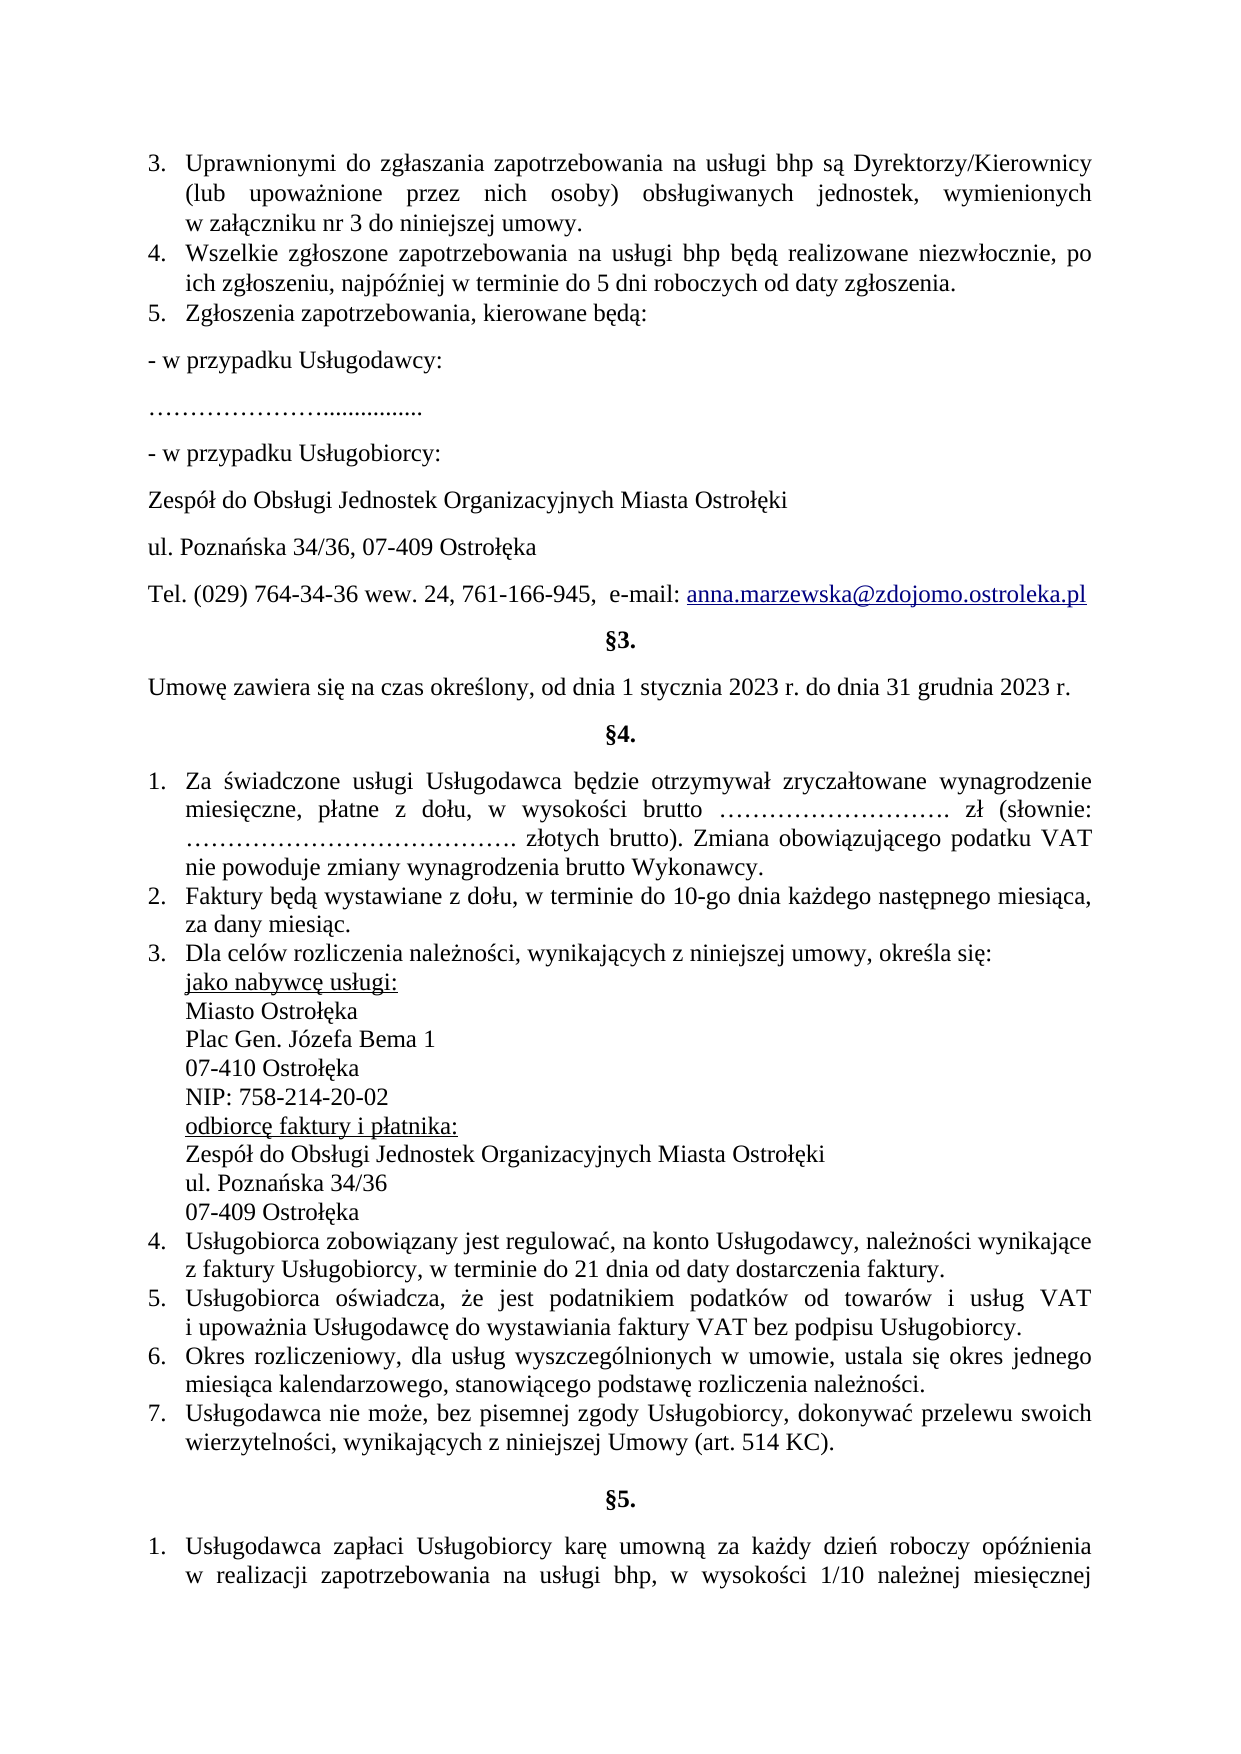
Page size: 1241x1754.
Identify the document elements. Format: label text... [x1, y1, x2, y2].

text NIP: 758-214-20-02 [148, 1082, 1093, 1111]
list jako nabywcę usługi: [185, 967, 1093, 996]
text 07-409 Ostrołęka [148, 1197, 1093, 1226]
list Za świadczone usługi Usługodawca będzie otrzymywał zryczałtowane wynagrodzenie miesięczne, płatne z dołu, w wysokości brutto ………………………. zł (słownie: …………………………………. złotych brutto). Zmiana obowiązującego podatku VAT nie powoduje zmiany wynagrodzenia brutto Wykonawcy. [148, 766, 1093, 881]
text §5. [148, 1484, 1093, 1513]
list Wszelkie zgłoszone zapotrzebowania na usługi bhp będą realizowane niezwłocznie, po ich zgłoszeniu, najpóźniej w terminie do 5 dni roboczych od daty zgłoszenia. [148, 238, 1093, 297]
list Usługobiorca oświadcza, że jest podatnikiem podatków od towarów i usług VAT i upoważnia Usługodawcę do wystawiania faktury VAT bez podpisu Usługobiorcy. [148, 1283, 1093, 1341]
text - w przypadku Usługodawcy: [148, 345, 1093, 374]
text ul. Poznańska 34/36 [148, 1168, 1093, 1197]
list Usługodawca zapłaci Usługobiorcy karę umowną za każdy dzień roboczy opóźnienia w realizacji zapotrzebowania na usługi bhp, w wysokości 1/10 należnej miesięcznej [148, 1531, 1093, 1589]
text 07-410 Ostrołęka [148, 1053, 1093, 1082]
list Dla celów rozliczenia należności, wynikających z niniejszej umowy, określa się: [148, 938, 1093, 967]
text - w przypadku Usługobiorcy: [148, 438, 1093, 467]
list Usługodawca nie może, bez pisemnej zgody Usługobiorcy, dokonywać przelewu swoich wierzytelności, wynikających z niniejszej Umowy (art. 514 KC). [148, 1398, 1093, 1456]
text Zespół do Obsługi Jednostek Organizacyjnych Miasta Ostrołęki [148, 485, 1093, 514]
text §3. [148, 626, 1093, 654]
list Okres rozliczeniowy, dla usług wyszczególnionych w umowie, ustala się okres jednego miesiąca kalendarzowego, stanowiącego podstawę rozliczenia należności. [148, 1341, 1093, 1398]
text Plac Gen. Józefa Bema 1 [148, 1024, 1093, 1053]
list Faktury będą wystawiane z dołu, w terminie do 10-go dnia każdego następnego miesiąca, za dany miesiąc. [148, 881, 1093, 938]
list Zgłoszenia zapotrzebowania, kierowane będą: [148, 298, 1093, 327]
text Umowę zawiera się na czas określony, od dnia 1 stycznia 2023 r. do dnia 31 grudnia 2023 r. [148, 672, 1093, 701]
list Usługobiorca zobowiązany jest regulować, na konto Usługodawcy, należności wynikające z faktury Usługobiorcy, w terminie do 21 dnia od daty dostarczenia faktury. [148, 1226, 1093, 1283]
text ul. Poznańska 34/36, 07-409 Ostrołęka [148, 532, 1093, 561]
text Miasto Ostrołęka [148, 996, 1093, 1024]
list Uprawnionymi do zgłaszania zapotrzebowania na usługi bhp są Dyrektorzy/Kierownicy (lub upoważnione przez nich osoby) obsługiwanych jednostek, wymienionych w załączniku nr 3 do niniejszej umowy. [148, 148, 1093, 237]
text §4. [148, 719, 1093, 748]
text Tel. (029) 764-34-36 wew. 24, 761-166-945, e-mail: anna.marzewska@zdojomo.ostroleka.pl [148, 579, 1093, 607]
text …………………................ [148, 392, 1093, 420]
text odbiorcę faktury i płatnika: [148, 1111, 1093, 1139]
text Zespół do Obsługi Jednostek Organizacyjnych Miasta Ostrołęki [148, 1139, 1093, 1168]
